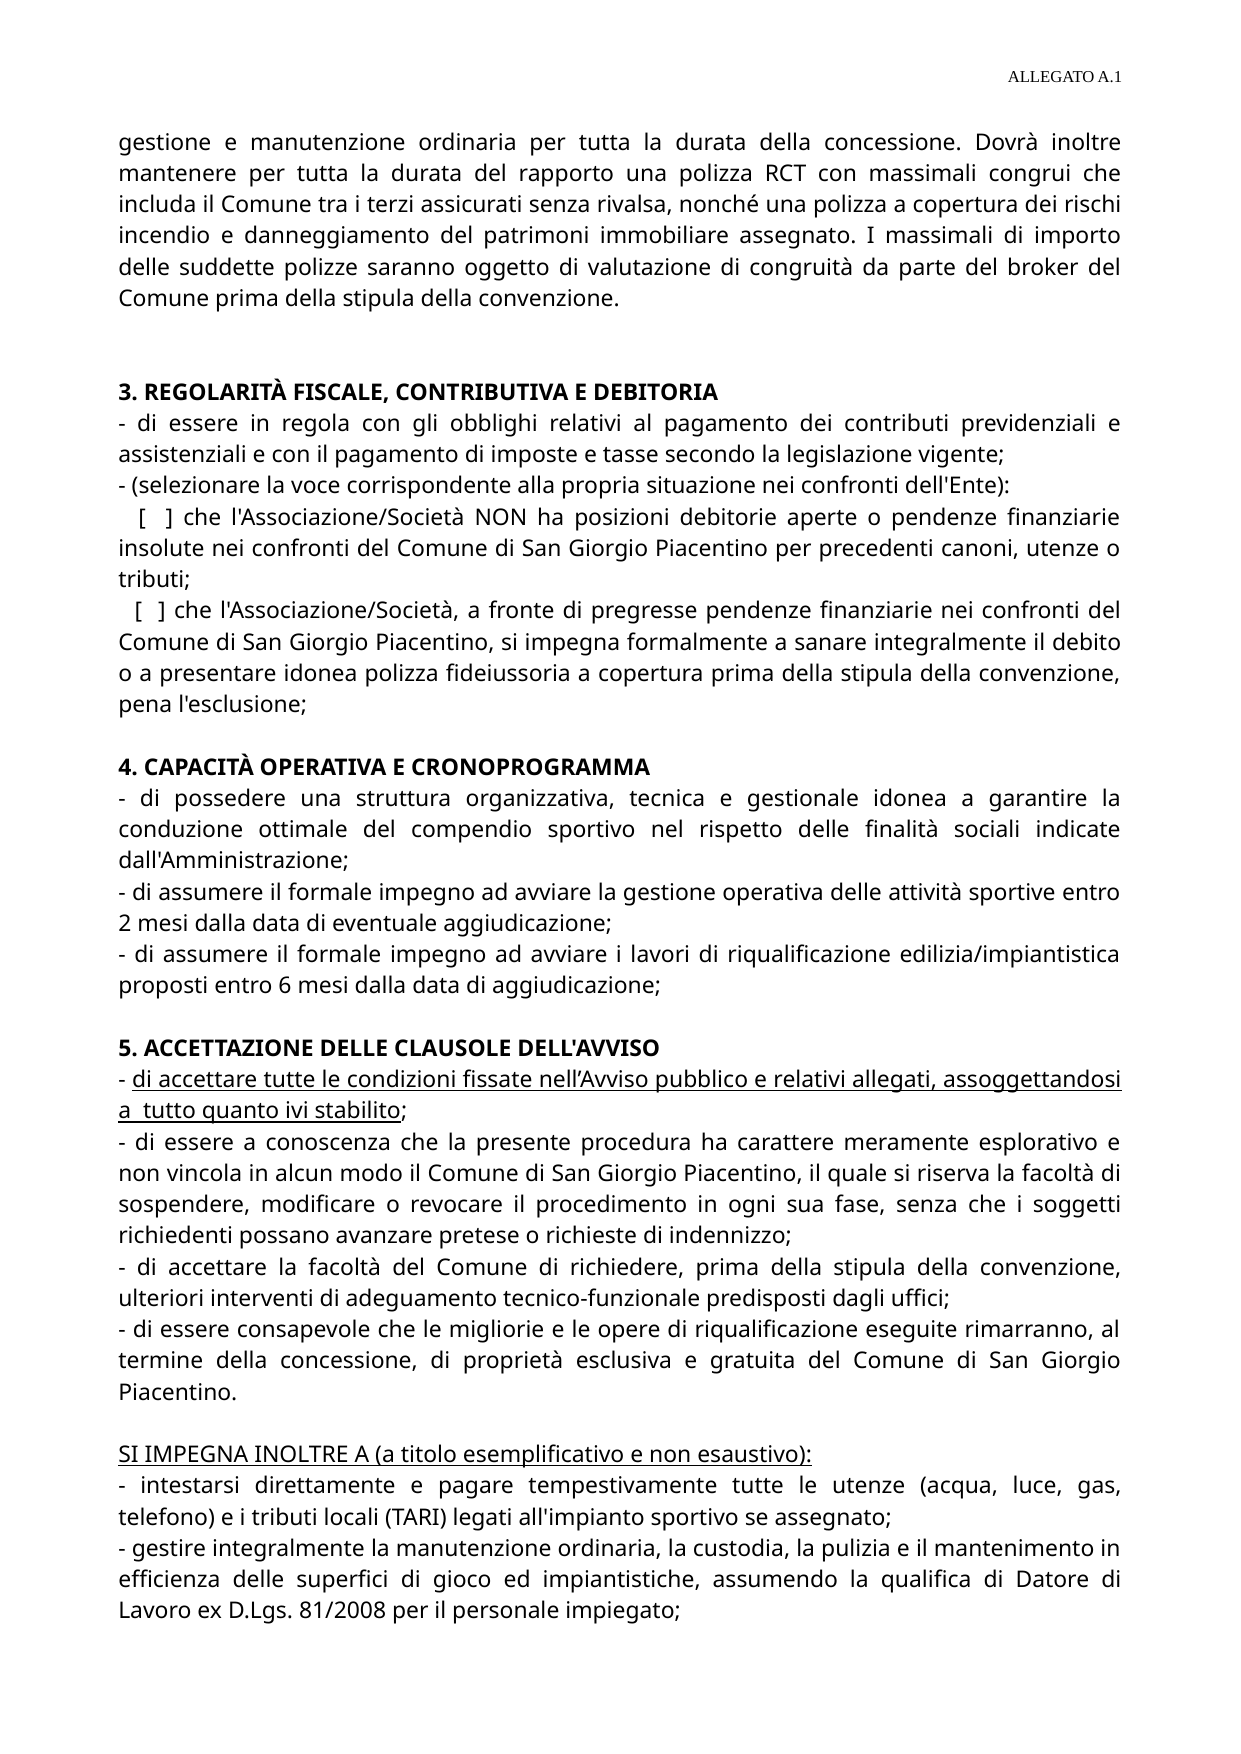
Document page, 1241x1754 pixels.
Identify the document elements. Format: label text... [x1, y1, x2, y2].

text 5. ACCETTAZIONE DELLE CLAUSOLE DELL'AVVISO [118, 1032, 1122, 1063]
text [ ] che l'Associazione/Società NON ha posizioni debitorie aperte o pendenze finanziarie insolute nei confronti del Comune di San Giorgio Piacentino per precedenti canoni, utenze o tributi; [118, 501, 1122, 594]
text 3. REGOLARITÀ FISCALE, CONTRIBUTIVA E DEBITORIA [118, 376, 1122, 407]
text - di possedere una struttura organizzativa, tecnica e gestionale idonea a garantire la conduzione ottimale del compendio sportivo nel rispetto delle finalità sociali indicate dall'Amministrazione; [118, 782, 1122, 876]
text - di assumere il formale impegno ad avviare la gestione operativa delle attività sportive entro 2 mesi dalla data di eventuale aggiudicazione; [118, 876, 1122, 938]
text 4. CAPACITÀ OPERATIVA E CRONOPROGRAMMA [118, 751, 1122, 782]
text - di essere consapevole che le migliorie e le opere di riqualificazione eseguite rimarranno, al termine della concessione, di proprietà esclusiva e gratuita del Comune di San Giorgio Piacentino. [118, 1313, 1122, 1407]
text - gestire integralmente la manutenzione ordinaria, la custodia, la pulizia e il mantenimento in efficienza delle superfici di gioco ed impiantistiche, assumendo la qualifica di Datore di Lavoro ex D.Lgs. 81/2008 per il personale impiegato; [118, 1532, 1122, 1626]
text [ ] che l'Associazione/Società, a fronte di pregresse pendenze finanziarie nei confronti del Comune di San Giorgio Piacentino, si impegna formalmente a sanare integralmente il debito o a presentare idonea polizza fideiussoria a copertura prima della stipula della convenzione, pena l'esclusione; [118, 594, 1122, 719]
text - di accettare la facoltà del Comune di richiedere, prima della stipula della convenzione, ulteriori interventi di adeguamento tecnico-funzionale predisposti dagli uffici; [118, 1251, 1122, 1313]
text - di accettare tutte le condizioni fissate nell’Avviso pubblico e relativi allegati, assoggettandosi a tutto quanto ivi stabilito; [118, 1063, 1122, 1126]
text - di essere a conoscenza che la presente procedura ha carattere meramente esplorativo e non vincola in alcun modo il Comune di San Giorgio Piacentino, il quale si riserva la facoltà di sospendere, modificare o revocare il procedimento in ogni sua fase, senza che i soggetti richiedenti possano avanzare pretese o richieste di indennizzo; [118, 1126, 1122, 1251]
text - intestarsi direttamente e pagare tempestivamente tutte le utenze (acqua, luce, gas, telefono) e i tributi locali (TARI) legati all'impianto sportivo se assegnato; [118, 1469, 1122, 1532]
text - di essere in regola con gli obblighi relativi al pagamento dei contributi previdenziali e assistenziali e con il pagamento di imposte e tasse secondo la legislazione vigente; [118, 407, 1122, 469]
text SI IMPEGNA INOLTRE A (a titolo esemplificativo e non esaustivo): [118, 1438, 1122, 1469]
text - di assumere il formale impegno ad avviare i lavori di riqualificazione edilizia/impiantistica proposti entro 6 mesi dalla data di aggiudicazione; [118, 938, 1122, 1001]
text gestione e manutenzione ordinaria per tutta la durata della concessione. Dovrà inoltre mantenere per tutta la durata del rapporto una polizza RCT con massimali congrui che includa il Comune tra i terzi assicurati senza rivalsa, nonché una polizza a copertura dei rischi incendio e danneggiamento del patrimoni immobiliare assegnato. I massimali di importo delle suddette polizze saranno oggetto di valutazione di congruità da parte del broker del Comune prima della stipula della convenzione. [118, 126, 1122, 313]
text - (selezionare la voce corrispondente alla propria situazione nei confronti dell'Ente): [118, 469, 1122, 501]
